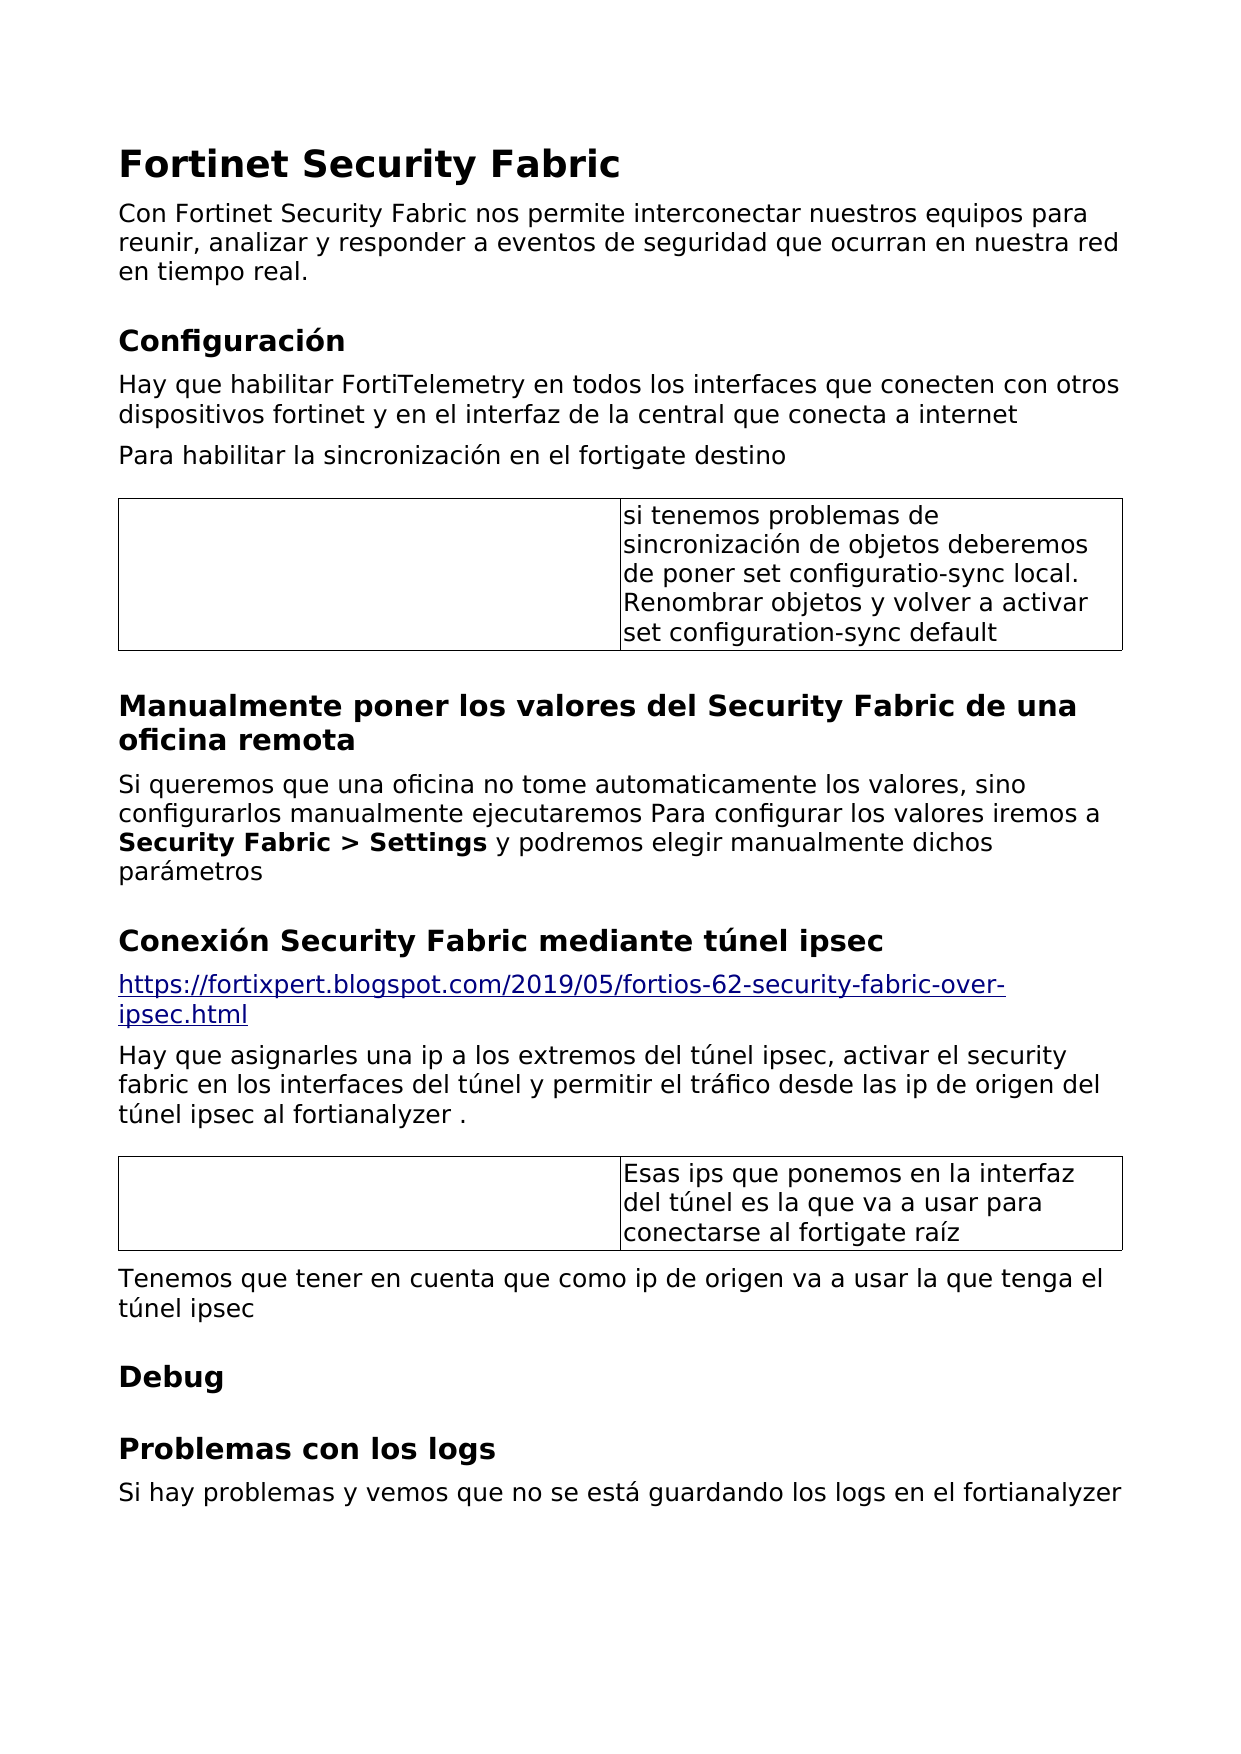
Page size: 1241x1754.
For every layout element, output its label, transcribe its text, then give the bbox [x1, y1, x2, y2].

subtitle Debug [118, 1361, 1122, 1394]
subtitle Problemas con los logs [118, 1432, 1122, 1466]
text https://fortixpert.blogspot.com/2019/05/fortios-62-security-fabric-over-ipsec.html [118, 971, 1122, 1029]
text Con Fortinet Security Fabric nos permite interconectar nuestros equipos para reunir, analizar y responder a eventos de seguridad que ocurran en nuestra red en tiempo real. [118, 199, 1122, 287]
table_header si tenemos problemas de sincronización de objetos deberemos de poner set configuratio-sync local. Renombrar objetos y volver a activar set configuration-sync default [621, 499, 1122, 650]
subtitle Manualmente poner los valores del Security Fabric de una oficina remota [118, 690, 1122, 758]
text Tenemos que tener en cuenta que como ip de origen va a usar la que tenga el túnel ipsec [118, 1265, 1122, 1323]
subtitle Fortinet Security Fabric [118, 143, 1122, 187]
subtitle Configuración [118, 324, 1122, 358]
table_header Esas ips que ponemos en la interfaz del túnel es la que va a usar para conectarse al fortigate raíz [621, 1157, 1122, 1250]
text Hay que habilitar FortiTelemetry en todos los interfaces que conecten con otros dispositivos fortinet y en el interfaz de la central que conecta a internet [118, 371, 1122, 429]
text Si queremos que una oficina no tome automaticamente los valores, sino configurarlos manualmente ejecutaremos Para configurar los valores iremos a Security Fabric > Settings y podremos elegir manualmente dichos parámetros [118, 770, 1122, 887]
text Para habilitar la sincronización en el fortigate destino [118, 442, 1122, 471]
text Hay que asignarles una ip a los extremos del túnel ipsec, activar el security fabric en los interfaces del túnel y permitir el tráfico desde las ip de origen del túnel ipsec al fortianalyzer . [118, 1042, 1122, 1129]
table_header [119, 1157, 620, 1250]
text Si hay problemas y vemos que no se está guardando los logs en el fortianalyzer [118, 1478, 1122, 1508]
table_header [119, 499, 620, 650]
subtitle Conexión Security Fabric mediante túnel ipsec [118, 924, 1122, 958]
